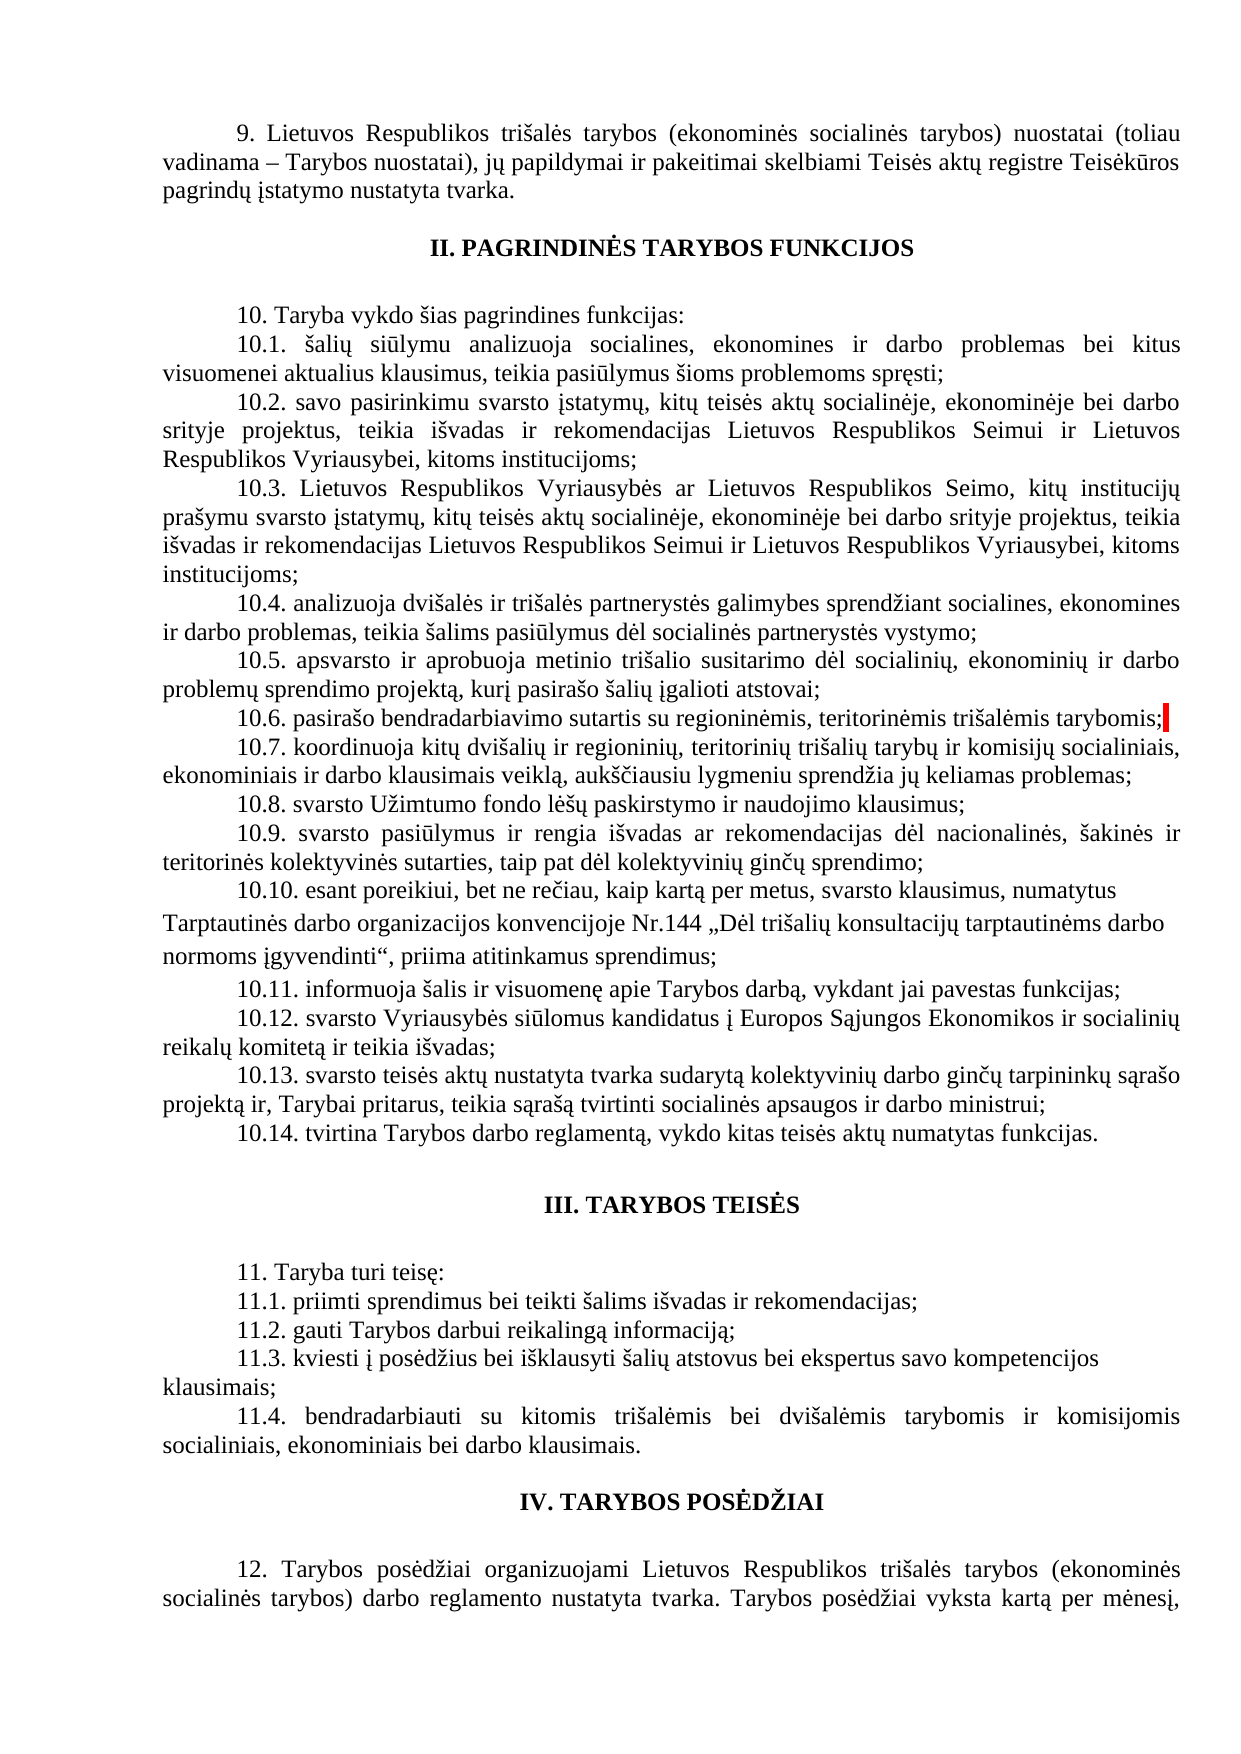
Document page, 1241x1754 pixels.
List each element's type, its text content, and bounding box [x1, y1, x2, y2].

text 10.14. tvirtina Tarybos darbo reglamentą, vykdo kitas teisės aktų numatytas funkcijas. [162, 1118, 1181, 1147]
text 10.9. svarsto pasiūlymus ir rengia išvadas ar rekomendacijas dėl nacionalinės, šakinės ir teritorinės kolektyvinės sutarties, taip pat dėl kolektyvinių ginčų sprendimo; [162, 818, 1181, 875]
text 10.13. svarsto teisės aktų nustatyta tvarka sudarytą kolektyvinių darbo ginčų tarpininkų sąrašo projektą ir, Tarybai pritarus, teikia sąrašą tvirtinti socialinės apsaugos ir darbo ministrui; [162, 1061, 1181, 1118]
text 11.4. bendradarbiauti su kitomis trišalėmis bei dvišalėmis tarybomis ir komisijomis socialiniais, ekonominiais bei darbo klausimais. [162, 1401, 1181, 1458]
text 10.1. šalių siūlymu analizuoja socialines, ekonomines ir darbo problemas bei kitus visuomenei aktualius klausimus, teikia pasiūlymus šioms problemoms spręsti; [162, 329, 1181, 387]
text 10.2. savo pasirinkimu svarsto įstatymų, kitų teisės aktų socialinėje, ekonominėje bei darbo srityje projektus, teikia išvadas ir rekomendacijas Lietuvos Respublikos Seimui ir Lietuvos Respublikos Vyriausybei, kitoms institucijoms; [162, 387, 1181, 473]
text 10.3. Lietuvos Respublikos Vyriausybės ar Lietuvos Respublikos Seimo, kitų institucijų prašymu svarsto įstatymų, kitų teisės aktų socialinėje, ekonominėje bei darbo srityje projektus, teikia išvadas ir rekomendacijas Lietuvos Respublikos Seimui ir Lietuvos Respublikos Vyriausybei, kitoms institucijoms; [162, 473, 1181, 588]
text 10.4. analizuoja dvišalės ir trišalės partnerystės galimybes sprendžiant socialines, ekonomines ir darbo problemas, teikia šalims pasiūlymus dėl socialinės partnerystės vystymo; [162, 588, 1181, 645]
text 12. Tarybos posėdžiai organizuojami Lietuvos Respublikos trišalės tarybos (ekonominės socialinės tarybos) darbo reglamento nustatyta tvarka. Tarybos posėdžiai vyksta kartą per mėnesį, [162, 1554, 1181, 1612]
text 10.5. apsvarsto ir aprobuoja metinio trišalio susitarimo dėl socialinių, ekonominių ir darbo problemų sprendimo projektą, kurį pasirašo šalių įgalioti atstovai; [162, 645, 1181, 703]
text 10.12. svarsto Vyriausybės siūlomus kandidatus į Europos Sąjungos Ekonomikos ir socialinių reikalų komitetą ir teikia išvadas; [162, 1003, 1181, 1061]
text 11.3. kviesti į posėdžius bei išklausyti šalių atstovus bei ekspertus savo kompetencijos klausimais; [162, 1343, 1181, 1401]
text 10. Taryba vykdo šias pagrindines funkcijas: [162, 300, 1181, 329]
text 11.1. priimti sprendimus bei teikti šalims išvadas ir rekomendacijas; [162, 1286, 1181, 1315]
text 11. Taryba turi teisę: [162, 1257, 1181, 1286]
text 10.8. svarsto Užimtumo fondo lėšų paskirstymo ir naudojimo klausimus; [162, 789, 1181, 818]
text 11.2. gauti Tarybos darbui reikalingą informaciją; [162, 1315, 1181, 1343]
text 10.6. pasirašo bendradarbiavimo sutartis su regioninėmis, teritorinėmis trišalėmis tarybomis; [162, 703, 1181, 732]
text 10.7. koordinuoja kitų dvišalių ir regioninių, teritorinių trišalių tarybų ir komisijų socialiniais, ekonominiais ir darbo klausimais veiklą, aukščiausiu lygmeniu sprendžia jų keliamas problemas; [162, 732, 1181, 789]
text IV. TARYBOS POSĖDŽIAI [162, 1487, 1181, 1516]
text 9. Lietuvos Respublikos trišalės tarybos (ekonominės socialinės tarybos) nuostatai (toliau vadinama – Tarybos nuostatai), jų papildymai ir pakeitimai skelbiami Teisės aktų registre Teisėkūros pagrindų įstatymo nustatyta tvarka. [162, 118, 1181, 204]
text III. TARYBOS TEISĖS [162, 1190, 1181, 1219]
text 10.11. informuoja šalis ir visuomenę apie Tarybos darbą, vykdant jai pavestas funkcijas; [162, 974, 1181, 1003]
text II. PAGRINDINĖS TARYBOS FUNKCIJOS [162, 233, 1181, 262]
text 10.10. esant poreikiui, bet ne rečiau, kaip kartą per metus, svarsto klausimus, numatytus Tarptautinės darbo organizacijos konvencijoje Nr.144 „Dėl trišalių konsultacijų tarptautinėms darbo normoms įgyvendinti“, priima atitinkamus sprendimus; [162, 875, 1181, 970]
